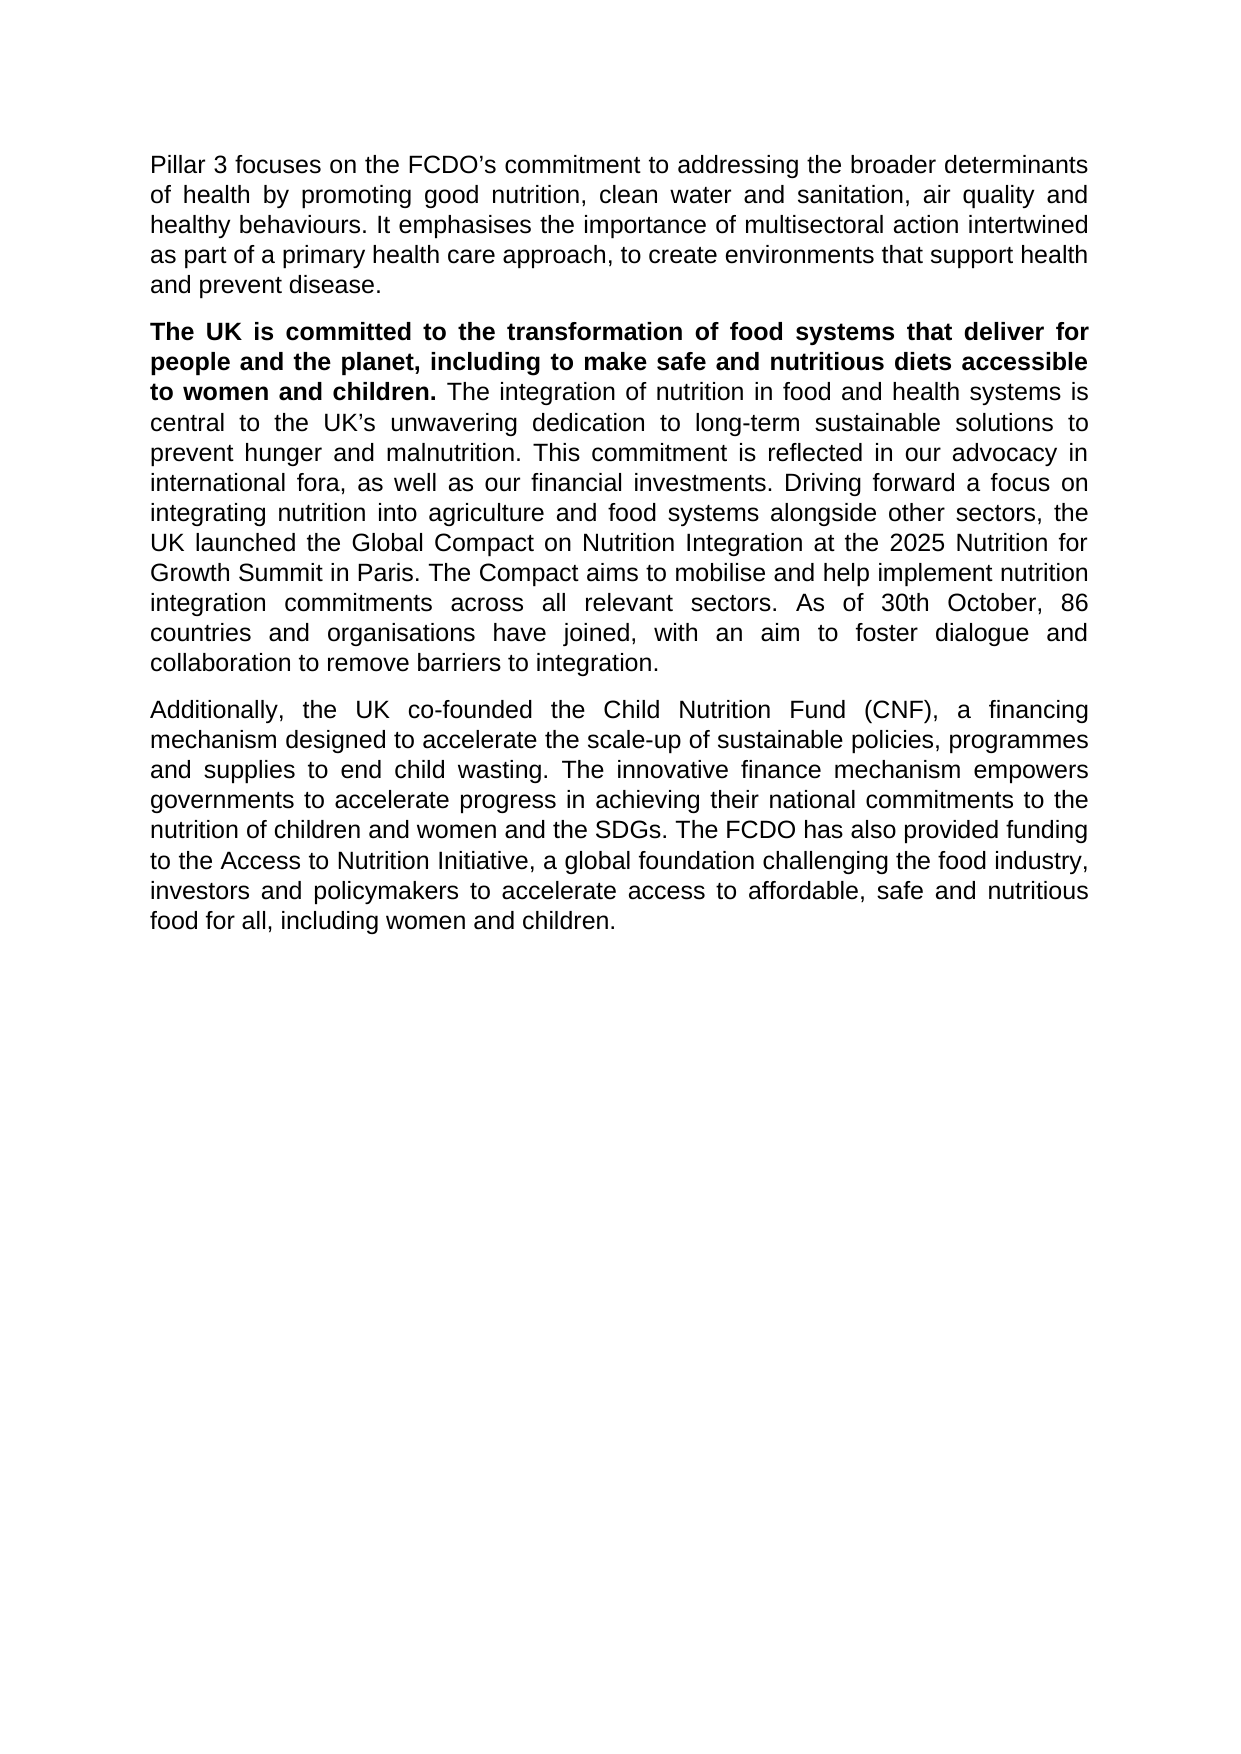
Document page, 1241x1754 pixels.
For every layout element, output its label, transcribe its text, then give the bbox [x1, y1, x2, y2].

text Additionally, the UK co-founded the Child Nutrition Fund (CNF), a financing mechanism designed to accelerate the scale-up of sustainable policies, programmes and supplies to end child wasting. The innovative finance mechanism empowers governments to accelerate progress in achieving their national commitments to the nutrition of children and women and the SDGs. The FCDO has also provided funding to the Access to Nutrition Initiative, a global foundation challenging the food industry, investors and policymakers to accelerate access to affordable, safe and nutritious food for all, including women and children. [150, 695, 1090, 934]
text Pillar 3 focuses on the FCDO’s commitment to addressing the broader determinants of health by promoting good nutrition, clean water and sanitation, air quality and healthy behaviours. It emphasises the importance of multisectoral action intertwined as part of a primary health care approach, to create environments that support health and prevent disease. [150, 150, 1090, 299]
text The UK is committed to the transformation of food systems that deliver for people and the planet, including to make safe and nutritious diets accessible to women and children. The integration of nutrition in food and health systems is central to the UK’s unwavering dedication to long-term sustainable solutions to prevent hunger and malnutrition. This commitment is reflected in our advocacy in international fora, as well as our financial investments. Driving forward a focus on integrating nutrition into agriculture and food systems alongside other sectors, the UK launched the Global Compact on Nutrition Integration at the 2025 Nutrition for Growth Summit in Paris. The Compact aims to mobilise and help implement nutrition integration commitments across all relevant sectors. As of 30th October, 86 countries and organisations have joined, with an aim to foster dialogue and collaboration to remove barriers to integration. [150, 317, 1090, 677]
